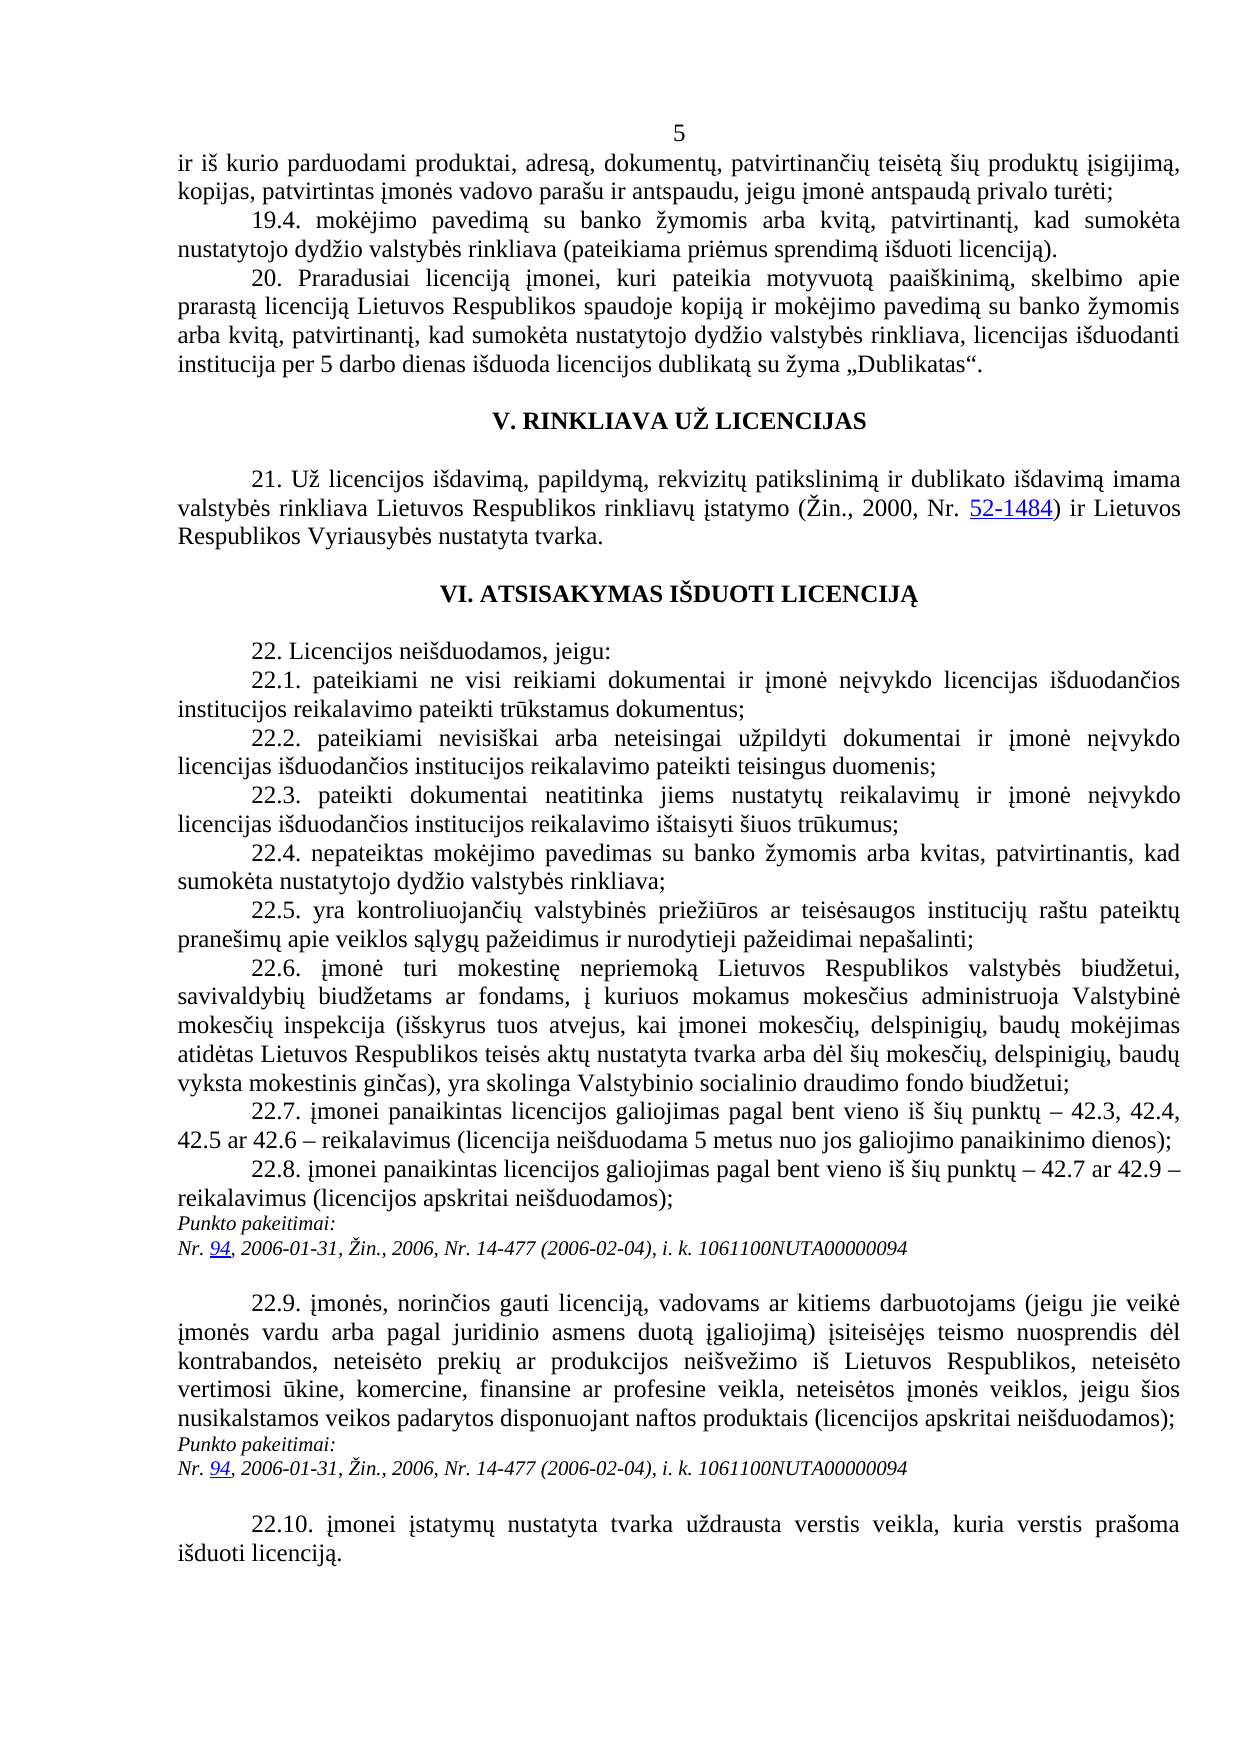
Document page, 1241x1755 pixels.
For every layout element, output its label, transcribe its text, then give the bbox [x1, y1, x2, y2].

text 22.8. įmonei panaikintas licencijos galiojimas pagal bent vieno iš šių punktų – 42.7 ar 42.9 – reikalavimus (licencijos apskritai neišduodamos); [177, 1154, 1181, 1211]
text 22.9. įmonės, norinčios gauti licenciją, vadovams ar kitiems darbuotojams (jeigu jie veikė įmonės vardu arba pagal juridinio asmens duotą įgaliojimą) įsiteisėjęs teismo nuosprendis dėl kontrabandos, neteisėto prekių ar produkcijos neišvežimo iš Lietuvos Respublikos, neteisėto vertimosi ūkine, komercine, finansine ar profesine veikla, neteisėtos įmonės veiklos, jeigu šios nusikalstamos veikos padarytos disponuojant naftos produktais (licencijos apskritai neišduodamos); [177, 1288, 1181, 1432]
text 22.6. įmonė turi mokestinę nepriemoką Lietuvos Respublikos valstybės biudžetui, savivaldybių biudžetams ar fondams, į kuriuos mokamus mokesčius administruoja Valstybinė mokesčių inspekcija (išskyrus tuos atvejus, kai įmonei mokesčių, delspinigių, baudų mokėjimas atidėtas Lietuvos Respublikos teisės aktų nustatyta tvarka arba dėl šių mokesčių, delspinigių, baudų vyksta mokestinis ginčas), yra skolinga Valstybinio socialinio draudimo fondo biudžetui; [177, 953, 1181, 1096]
text Punkto pakeitimai: [177, 1432, 1181, 1456]
text 21. Už licencijos išdavimą, papildymą, rekvizitų patikslinimą ir dublikato išdavimą imama valstybės rinkliava Lietuvos Respublikos rinkliavų įstatymo (Žin., 2000, Nr. 52-1484) ir Lietuvos Respublikos Vyriausybės nustatyta tvarka. [177, 464, 1181, 550]
text 19.4. mokėjimo pavedimą su banko žymomis arba kvitą, patvirtinantį, kad sumokėta nustatytojo dydžio valstybės rinkliava (pateikiama priėmus sprendimą išduoti licenciją). [177, 205, 1181, 263]
text Punkto pakeitimai: [177, 1211, 1181, 1235]
text 20. Praradusiai licenciją įmonei, kuri pateikia motyvuotą paaiškinimą, skelbimo apie prarastą licenciją Lietuvos Respublikos spaudoje kopiją ir mokėjimo pavedimą su banko žymomis arba kvitą, patvirtinantį, kad sumokėta nustatytojo dydžio valstybės rinkliava, licencijas išduodanti institucija per 5 darbo dienas išduoda licencijos dublikatą su žyma „Dublikatas“. [177, 263, 1181, 378]
text V. Rinkliava už licencijas [177, 406, 1181, 435]
text 22. Licencijos neišduodamos, jeigu: [177, 636, 1181, 665]
text Nr. 94, 2006-01-31, Žin., 2006, Nr. 14-477 (2006-02-04), i. k. 1061100NUTA00000094 [177, 1456, 1181, 1480]
text 22.3. pateikti dokumentai neatitinka jiems nustatytų reikalavimų ir įmonė neįvykdo licencijas išduodančios institucijos reikalavimo ištaisyti šiuos trūkumus; [177, 780, 1181, 838]
text 22.2. pateikiami nevisiškai arba neteisingai užpildyti dokumentai ir įmonė neįvykdo licencijas išduodančios institucijos reikalavimo pateikti teisingus duomenis; [177, 723, 1181, 780]
text Nr. 94, 2006-01-31, Žin., 2006, Nr. 14-477 (2006-02-04), i. k. 1061100NUTA00000094 [177, 1235, 1181, 1259]
text 22.10. įmonei įstatymų nustatyta tvarka uždrausta verstis veikla, kuria verstis prašoma išduoti licenciją. [177, 1509, 1181, 1566]
text ir iš kurio parduodami produktai, adresą, dokumentų, patvirtinančių teisėtą šių produktų įsigijimą, kopijas, patvirtintas įmonės vadovo parašu ir antspaudu, jeigu įmonė antspaudą privalo turėti; [177, 148, 1181, 205]
text 22.4. nepateiktas mokėjimo pavedimas su banko žymomis arba kvitas, patvirtinantis, kad sumokėta nustatytojo dydžio valstybės rinkliava; [177, 838, 1181, 895]
text 22.7. įmonei panaikintas licencijos galiojimas pagal bent vieno iš šių punktų – 42.3, 42.4, 42.5 ar 42.6 – reikalavimus (licencija neišduodama 5 metus nuo jos galiojimo panaikinimo dienos); [177, 1096, 1181, 1154]
text Vi. Atsisakymas išduoti licenciją [177, 579, 1181, 608]
text 22.1. pateikiami ne visi reikiami dokumentai ir įmonė neįvykdo licencijas išduodančios institucijos reikalavimo pateikti trūkstamus dokumentus; [177, 665, 1181, 723]
text 22.5. yra kontroliuojančių valstybinės priežiūros ar teisėsaugos institucijų raštu pateiktų pranešimų apie veiklos sąlygų pažeidimus ir nurodytieji pažeidimai nepašalinti; [177, 895, 1181, 953]
